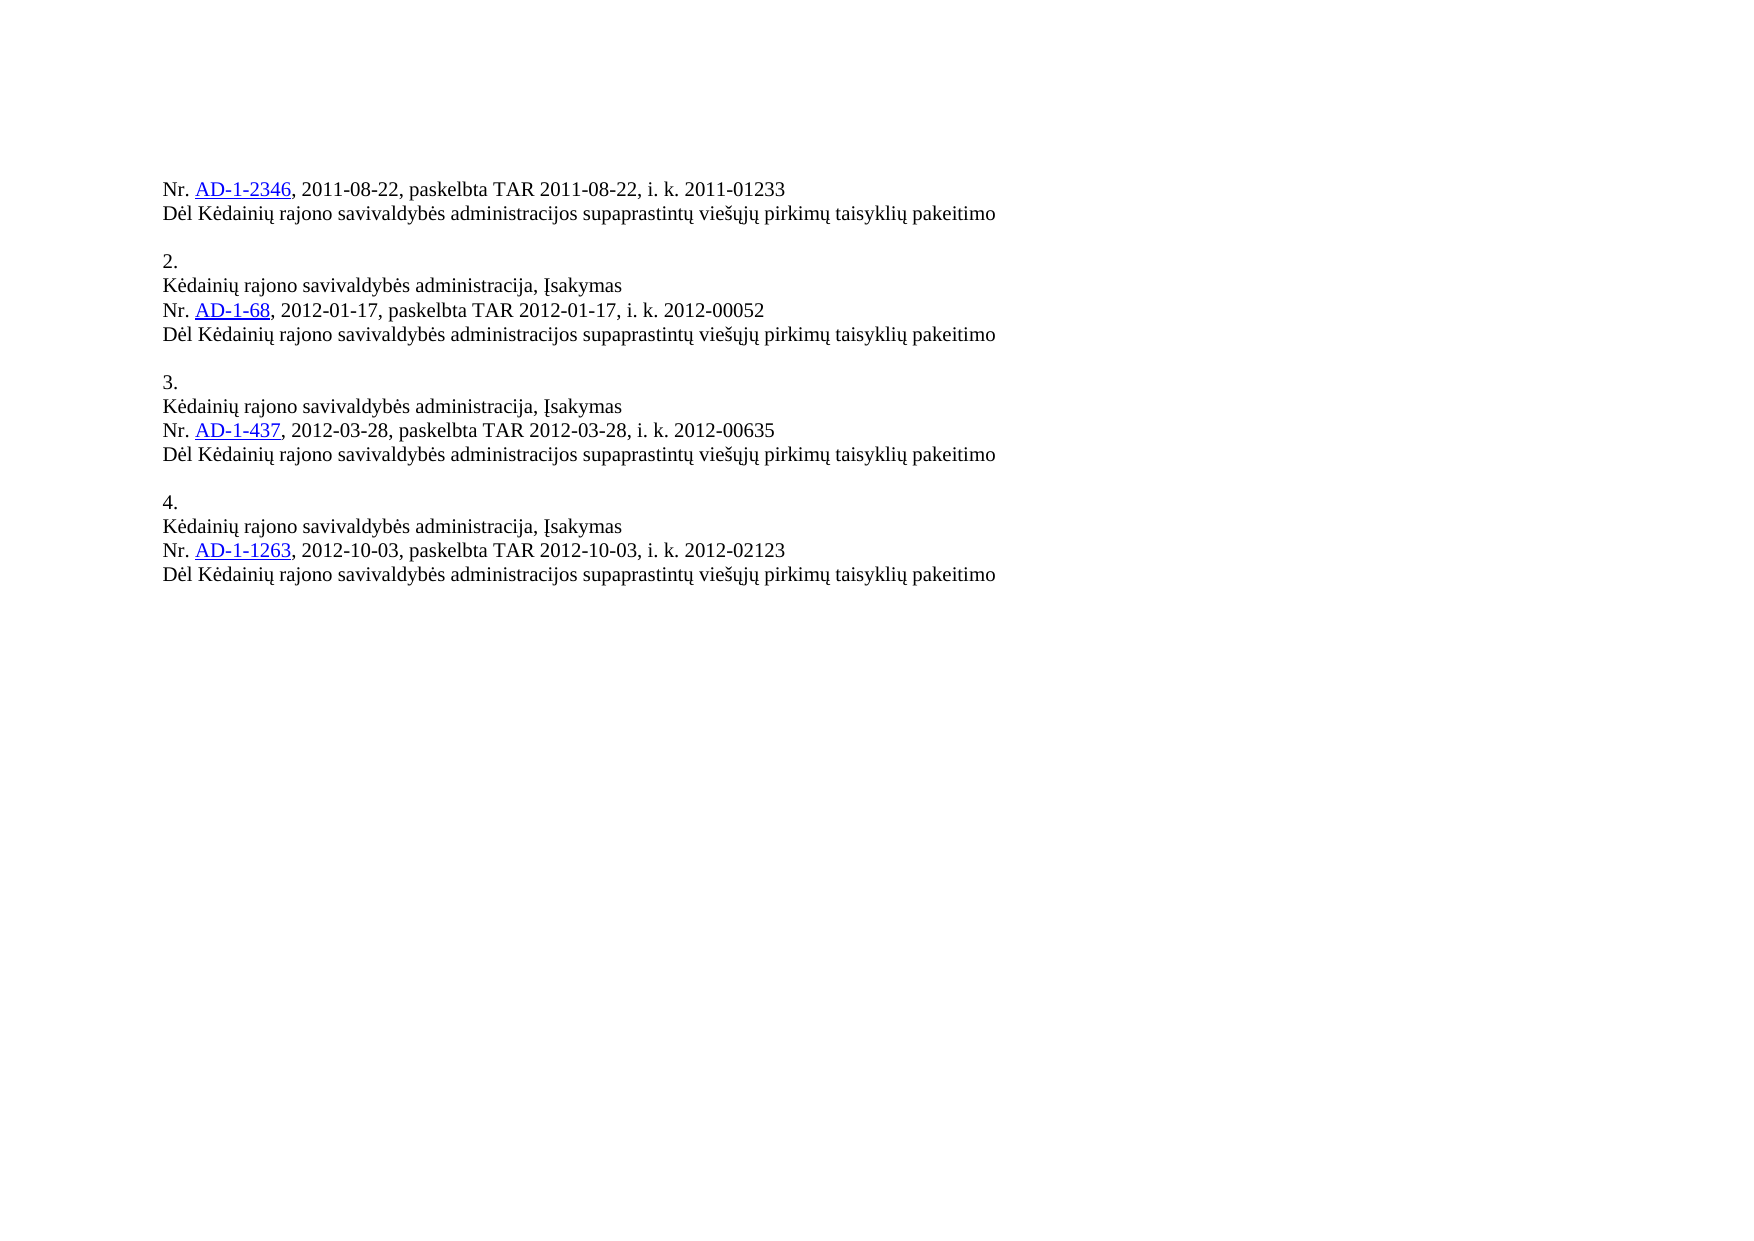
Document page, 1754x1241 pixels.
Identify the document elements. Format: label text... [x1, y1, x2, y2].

text Dėl Kėdainių rajono savivaldybės administracijos supaprastintų viešųjų pirkimų taisyklių pakeitimo [162, 442, 1635, 466]
text 2. [162, 249, 1635, 273]
text Kėdainių rajono savivaldybės administracija, Įsakymas [162, 514, 1635, 538]
text Kėdainių rajono savivaldybės administracija, Įsakymas [162, 273, 1635, 297]
text Nr. AD-1-68, 2012-01-17, paskelbta TAR 2012-01-17, i. k. 2012-00052 [162, 297, 1635, 322]
text Nr. AD-1-437, 2012-03-28, paskelbta TAR 2012-03-28, i. k. 2012-00635 [162, 418, 1635, 442]
text Nr. AD-1-1263, 2012-10-03, paskelbta TAR 2012-10-03, i. k. 2012-02123 [162, 538, 1635, 562]
text Dėl Kėdainių rajono savivaldybės administracijos supaprastintų viešųjų pirkimų taisyklių pakeitimo [162, 201, 1635, 225]
text Nr. AD-1-2346, 2011-08-22, paskelbta TAR 2011-08-22, i. k. 2011-01233 [162, 177, 1635, 201]
text 3. [162, 370, 1635, 394]
text Dėl Kėdainių rajono savivaldybės administracijos supaprastintų viešųjų pirkimų taisyklių pakeitimo [162, 322, 1635, 346]
text Dėl Kėdainių rajono savivaldybės administracijos supaprastintų viešųjų pirkimų taisyklių pakeitimo [162, 562, 1635, 586]
text 4. [162, 490, 1635, 514]
text Kėdainių rajono savivaldybės administracija, Įsakymas [162, 394, 1635, 418]
